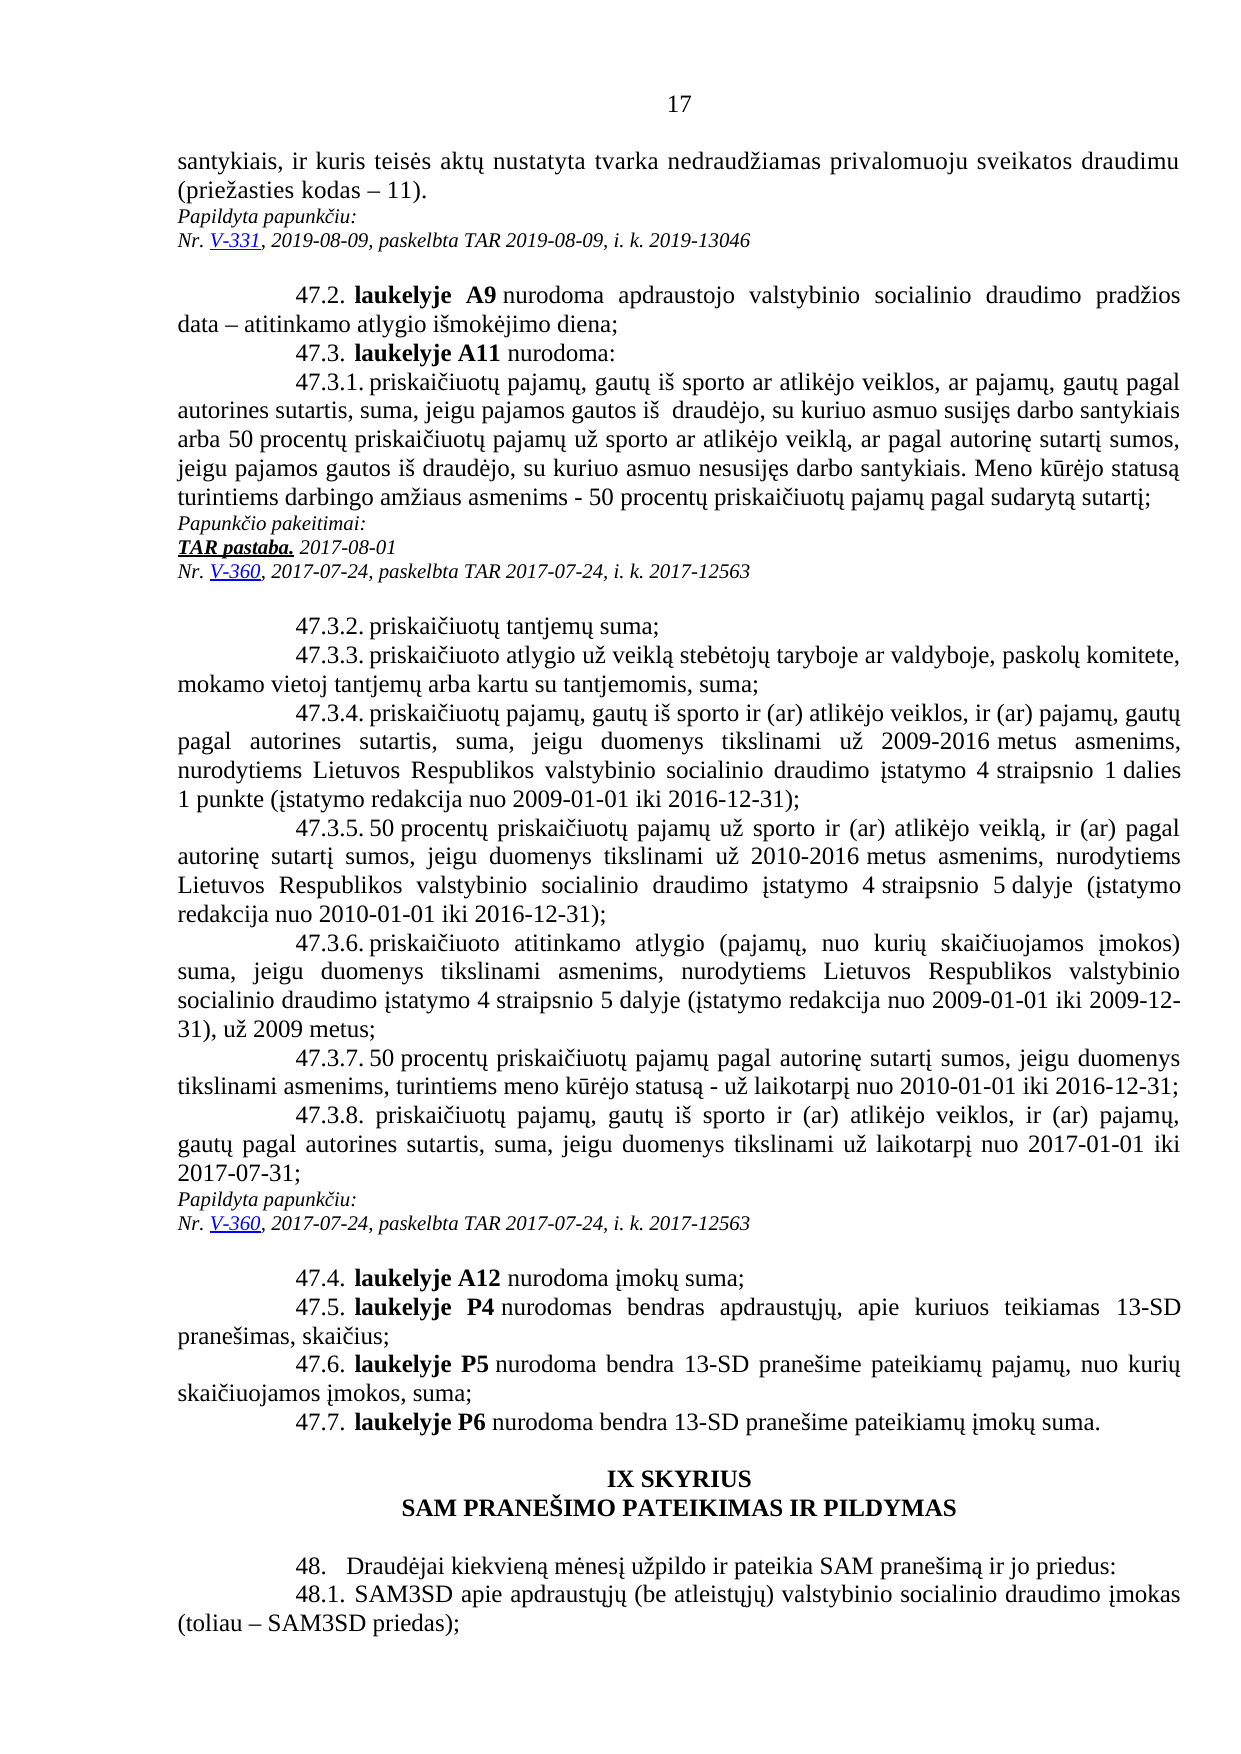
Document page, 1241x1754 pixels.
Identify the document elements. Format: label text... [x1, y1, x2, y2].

text 47.3.1. priskaičiuotų pajamų, gautų iš sporto ar atlikėjo veiklos, ar pajamų, gautų pagal autorines sutartis, suma, jeigu pajamos gautos iš draudėjo, su kuriuo asmuo susijęs darbo santykiais arba 50 procentų priskaičiuotų pajamų už sporto ar atlikėjo veiklą, ar pagal autorinę sutartį sumos, jeigu pajamos gautos iš draudėjo, su kuriuo asmuo nesusijęs darbo santykiais. Meno kūrėjo statusą turintiems darbingo amžiaus asmenims - 50 procentų priskaičiuotų pajamų pagal sudarytą sutartį; [177, 367, 1181, 511]
text SAM PRANEŠIMO PATEIKIMAS IR PILDYMAS [177, 1493, 1181, 1522]
text Nr. V-331, 2019-08-09, paskelbta TAR 2019-08-09, i. k. 2019-13046 [177, 228, 1181, 252]
text Nr. V-360, 2017-07-24, paskelbta TAR 2017-07-24, i. k. 2017-12563 [177, 1211, 1181, 1234]
text 47.3. laukelyje A11 nurodoma: [177, 338, 1181, 367]
text 47.3.4. priskaičiuotų pajamų, gautų iš sporto ir (ar) atlikėjo veiklos, ir (ar) pajamų, gautų pagal autorines sutartis, suma, jeigu duomenys tikslinami už 2009-2016 metus asmenims, nurodytiems Lietuvos Respublikos valstybinio socialinio draudimo įstatymo 4 straipsnio 1 dalies 1 punkte (įstatymo redakcija nuo 2009-01-01 iki 2016-12-31); [177, 698, 1181, 813]
text Nr. V-360, 2017-07-24, paskelbta TAR 2017-07-24, i. k. 2017-12563 [177, 559, 1181, 583]
text Papildyta papunkčiu: [177, 1186, 1181, 1211]
text Papildyta papunkčiu: [177, 204, 1181, 228]
text TAR pastaba. 2017-08-01 [177, 534, 1181, 559]
text 48.1. SAM3SD apie apdraustųjų (be atleistųjų) valstybinio socialinio draudimo įmokas (toliau – SAM3SD priedas); [177, 1579, 1181, 1637]
text 47.4. laukelyje A12 nurodoma įmokų suma; [177, 1263, 1181, 1292]
text 47.6. laukelyje P5 nurodoma bendra 13-SD pranešime pateikiamų pajamų, nuo kurių skaičiuojamos įmokos, suma; [177, 1349, 1181, 1407]
text santykiais, ir kuris teisės aktų nustatyta tvarka nedraudžiamas privalomuoju sveikatos draudimu (priežasties kodas – 11). [177, 146, 1181, 204]
text 47.5. laukelyje P4 nurodomas bendras apdraustųjų, apie kuriuos teikiamas 13-SD pranešimas, skaičius; [177, 1292, 1181, 1349]
text 47.3.6. priskaičiuoto atitinkamo atlygio (pajamų, nuo kurių skaičiuojamos įmokos) suma, jeigu duomenys tikslinami asmenims, nurodytiems Lietuvos Respublikos valstybinio socialinio draudimo įstatymo 4 straipsnio 5 dalyje (įstatymo redakcija nuo 2009-01-01 iki 2009-12-31), už 2009 metus; [177, 928, 1181, 1043]
text 47.2. laukelyje A9 nurodoma apdraustojo valstybinio socialinio draudimo pradžios data – atitinkamo atlygio išmokėjimo diena; [177, 281, 1181, 338]
text 47.3.2. priskaičiuotų tantjemų suma; [177, 611, 1181, 640]
text 47.3.5. 50 procentų priskaičiuotų pajamų už sporto ir (ar) atlikėjo veiklą, ir (ar) pagal autorinę sutartį sumos, jeigu duomenys tikslinami už 2010-2016 metus asmenims, nurodytiems Lietuvos Respublikos valstybinio socialinio draudimo įstatymo 4 straipsnio 5 dalyje (įstatymo redakcija nuo 2010-01-01 iki 2016-12-31); [177, 813, 1181, 928]
text Papunkčio pakeitimai: [177, 511, 1181, 534]
text 47.3.3. priskaičiuoto atlygio už veiklą stebėtojų taryboje ar valdyboje, paskolų komitete, mokamo vietoj tantjemų arba kartu su tantjemomis, suma; [177, 640, 1181, 698]
text iX skyrius [177, 1464, 1181, 1493]
text 47.3.7. 50 procentų priskaičiuotų pajamų pagal autorinę sutartį sumos, jeigu duomenys tikslinami asmenims, turintiems meno kūrėjo statusą - už laikotarpį nuo 2010-01-01 iki 2016-12-31; [177, 1043, 1181, 1100]
text 48. Draudėjai kiekvieną mėnesį užpildo ir pateikia SAM pranešimą ir jo priedus: [177, 1551, 1181, 1579]
text 47.3.8. priskaičiuotų pajamų, gautų iš sporto ir (ar) atlikėjo veiklos, ir (ar) pajamų, gautų pagal autorines sutartis, suma, jeigu duomenys tikslinami už laikotarpį nuo 2017-01-01 iki 2017-07-31; [177, 1100, 1181, 1186]
text 47.7. laukelyje P6 nurodoma bendra 13-SD pranešime pateikiamų įmokų suma. [177, 1407, 1181, 1436]
